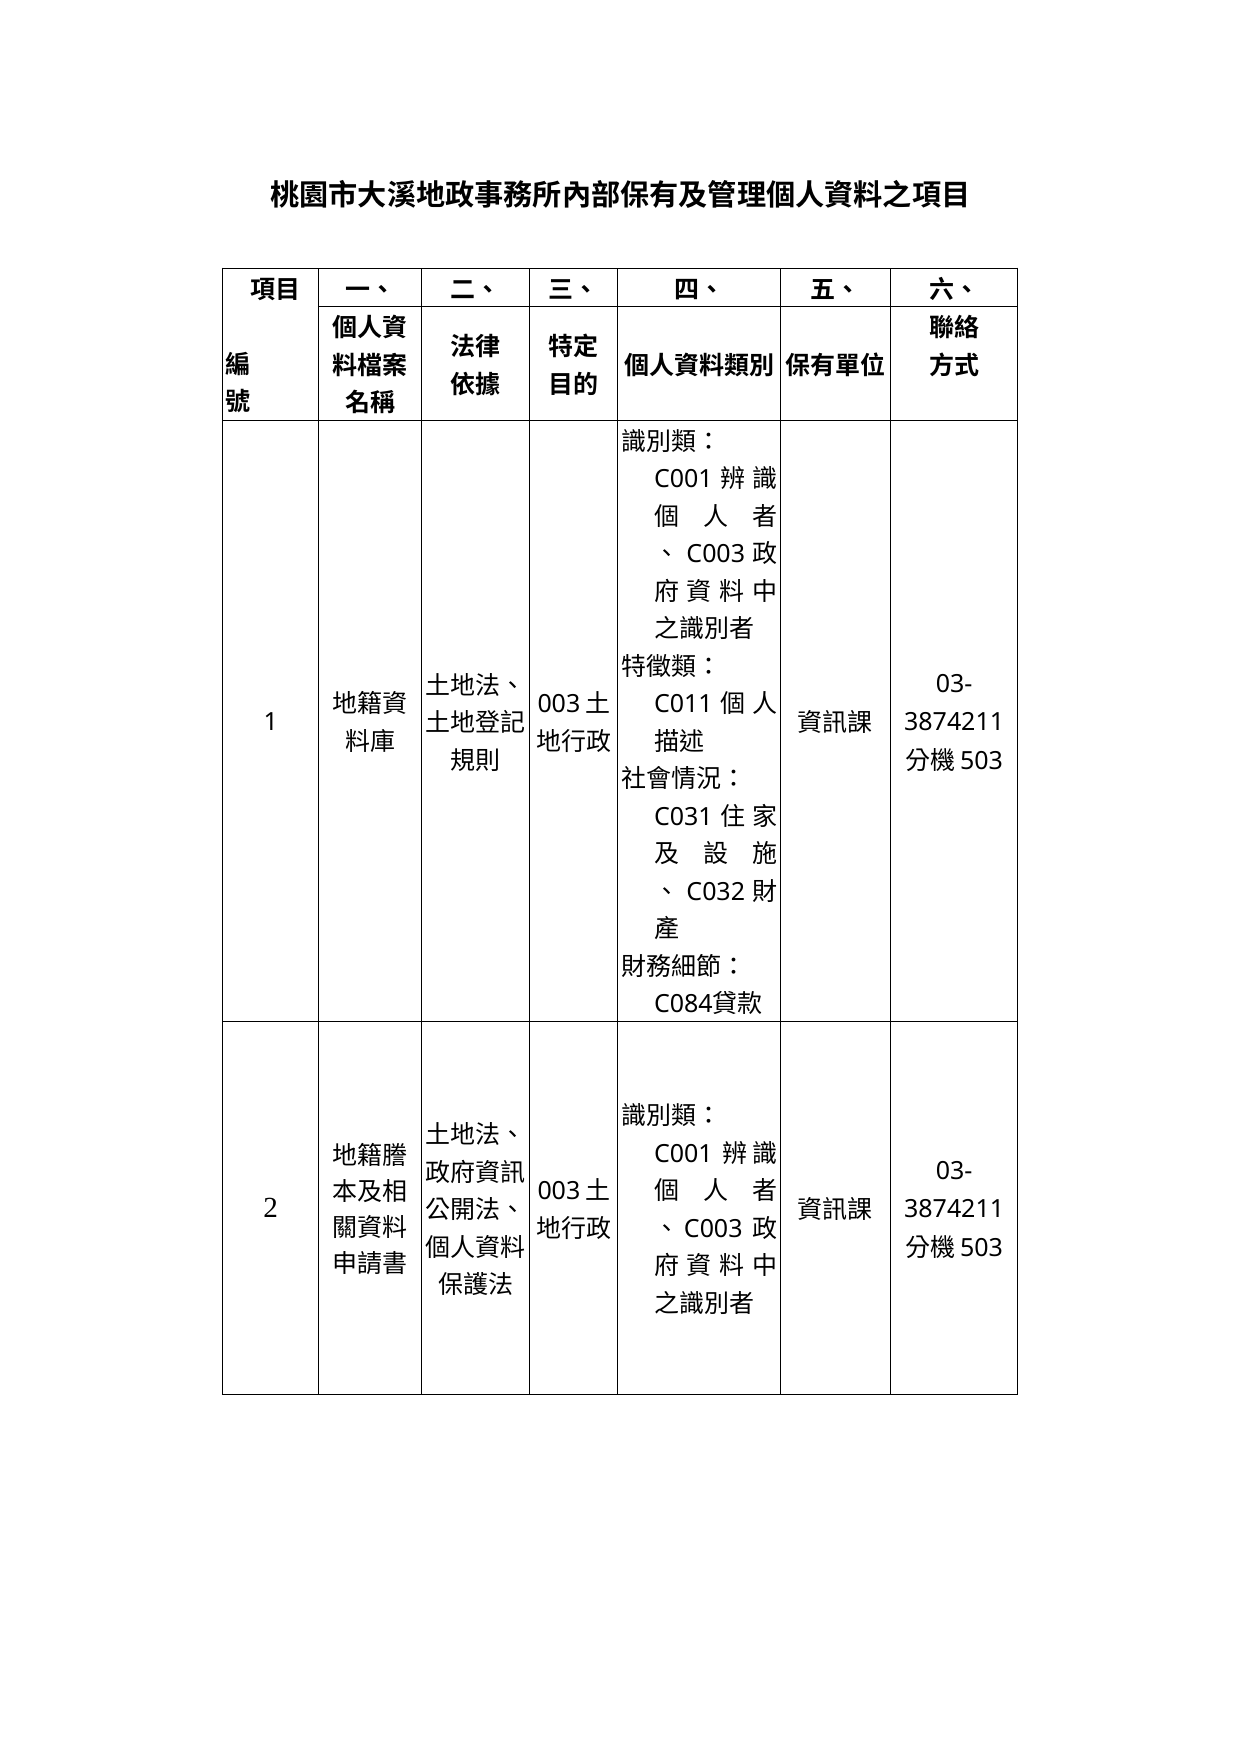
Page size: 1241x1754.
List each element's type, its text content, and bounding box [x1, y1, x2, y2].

table_cell 個人資料類別 [618, 307, 780, 420]
table_cell 法律 依據 [422, 307, 529, 420]
table_header 三、 [530, 269, 617, 306]
table_cell 2 [223, 1022, 318, 1393]
table_cell 地籍謄本及相關資料申請書 [319, 1022, 421, 1393]
table_cell 資訊課 [781, 1022, 890, 1393]
table_cell 003土地行政 [530, 1022, 617, 1393]
table_header 項目 編 號 [223, 269, 318, 420]
table_header 六、 [891, 269, 1017, 306]
table_cell 土地法、政府資訊公開法、個人資料保護法 [422, 1022, 529, 1393]
table_header 二、 [422, 269, 529, 306]
table_header 四、 [618, 269, 780, 306]
table_cell 土地法、土地登記規則 [422, 421, 529, 1021]
table_cell 地籍資料庫 [319, 421, 421, 1021]
table_cell 特定 目的 [530, 307, 617, 420]
table_header 一、 [319, 269, 421, 306]
table_cell 03-3874211 分機503 [891, 421, 1017, 1021]
table_cell 識別類： C001辨識個人者、C003政府資料中之識別者 [618, 1022, 780, 1393]
text 桃園市大溪地政事務所內部保有及管理個人資料之項目 [187, 155, 1053, 230]
table_cell 003土地行政 [530, 421, 617, 1021]
table_header 五、 [781, 269, 890, 306]
table_cell 保有單位 [781, 307, 890, 420]
table_cell 聯絡 方式 [891, 307, 1017, 420]
table_cell 識別類： C001辨識個人者、C003政府資料中之識別者 特徵類： C011個人描述 社會情況： C031住家及設施、C032財產 財務細節： C084貸款 [618, 421, 780, 1021]
table_cell 03-3874211 分機503 [891, 1022, 1017, 1393]
table_cell 個人資料檔案名稱 [319, 307, 421, 420]
table_cell 1 [223, 421, 318, 1021]
table_cell 資訊課 [781, 421, 890, 1021]
